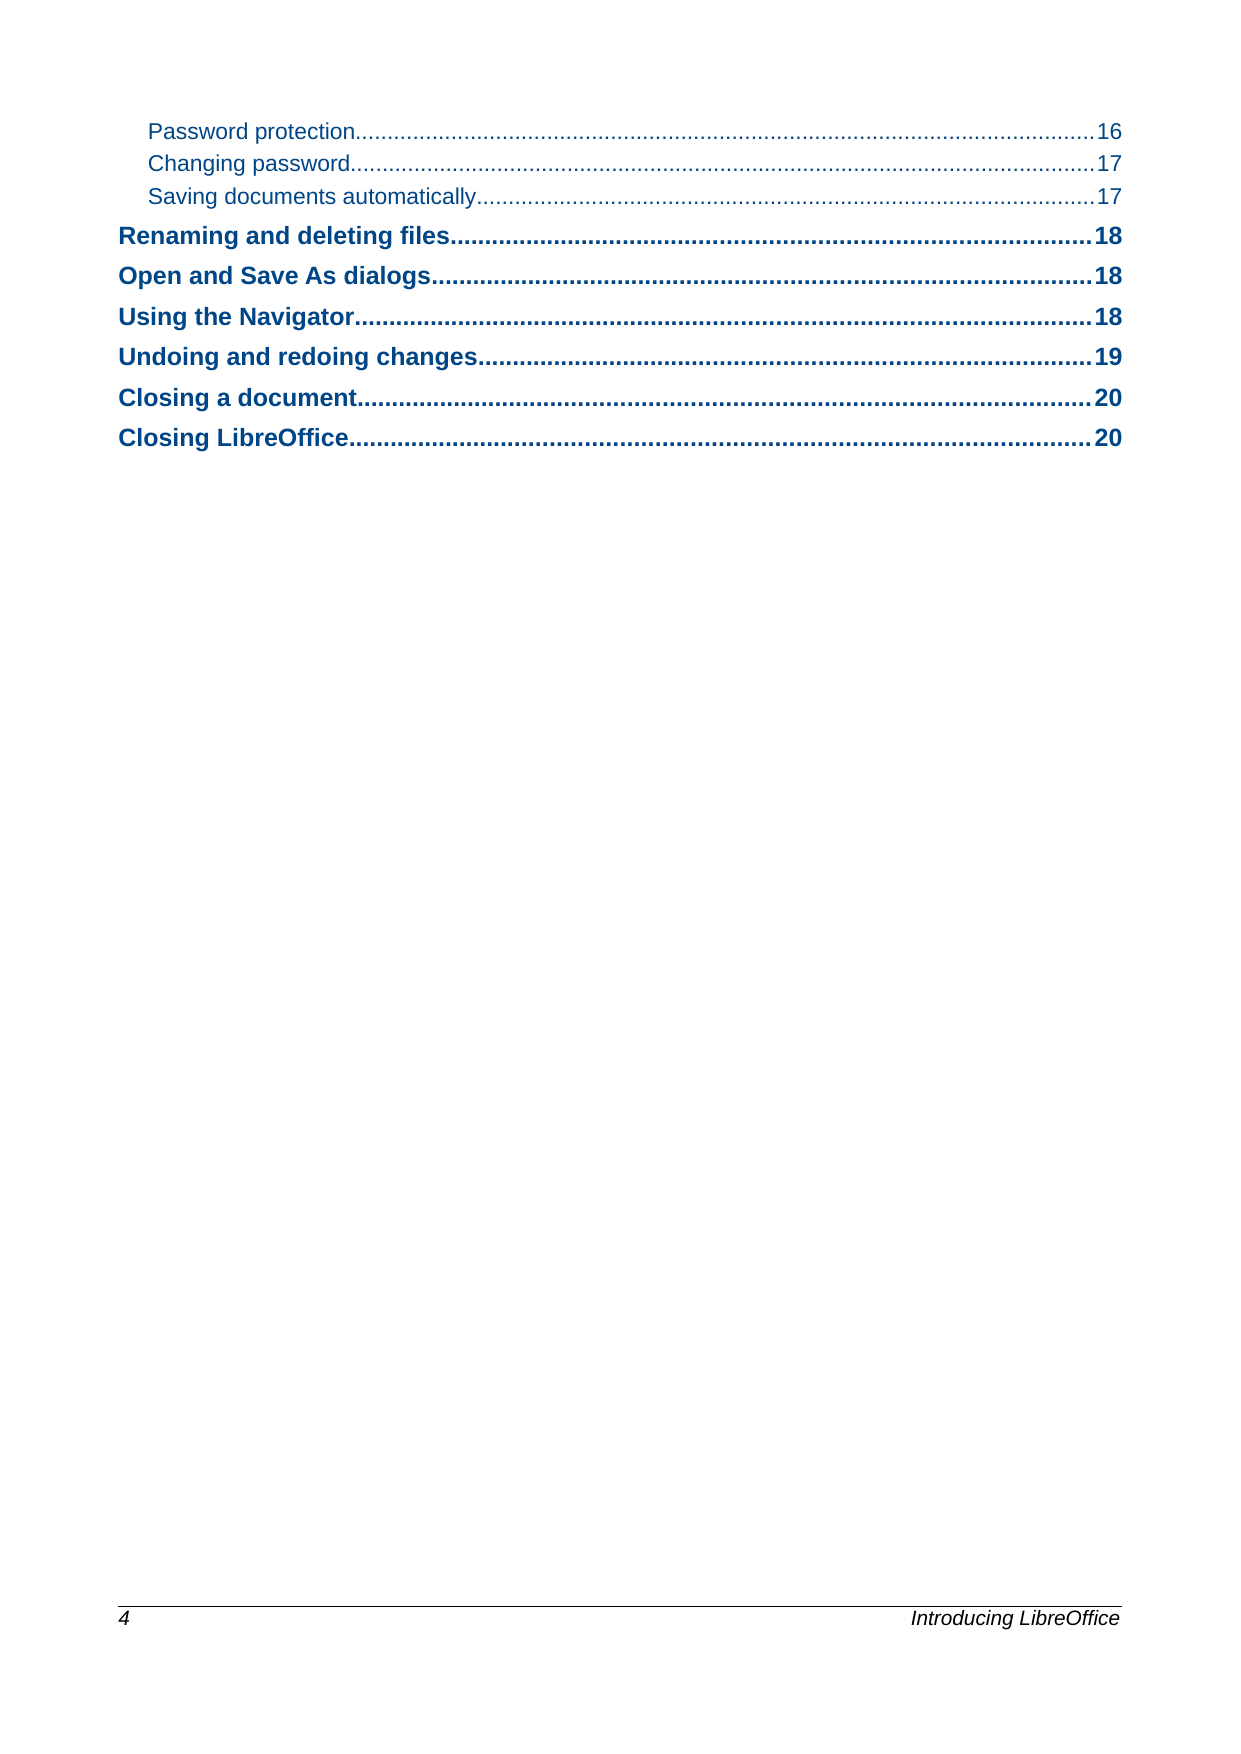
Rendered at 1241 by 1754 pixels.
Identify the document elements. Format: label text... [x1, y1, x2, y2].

text Closing LibreOffice 20 [118, 423, 1122, 452]
text Open and Save As dialogs 18 [118, 261, 1122, 290]
text Renaming and deleting files 18 [118, 221, 1122, 249]
text Changing password 17 [148, 150, 1122, 177]
text Closing a document 20 [118, 383, 1122, 412]
text Undoing and redoing changes 19 [118, 342, 1122, 371]
text Password protection 16 [148, 118, 1122, 144]
text Saving documents automatically 17 [148, 183, 1122, 209]
text Using the Navigator 18 [118, 302, 1122, 331]
